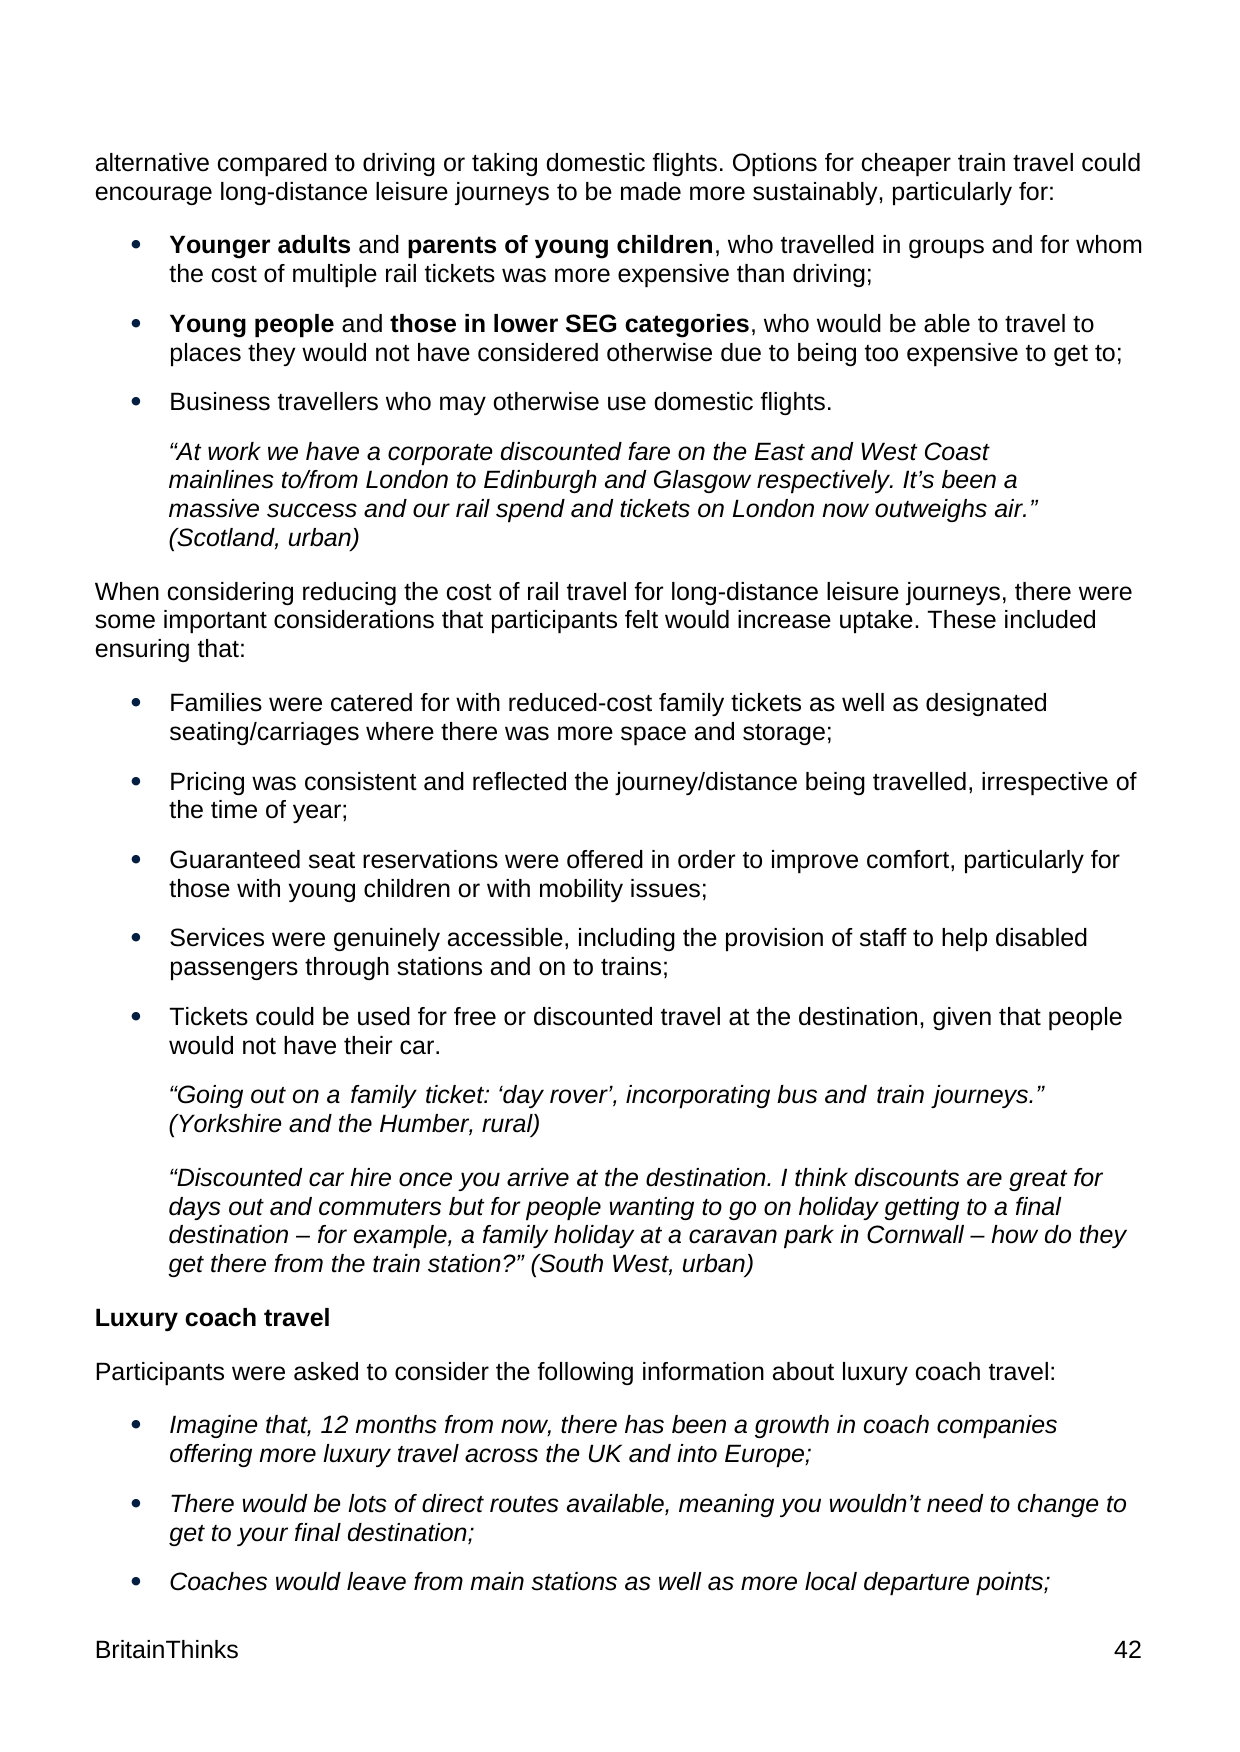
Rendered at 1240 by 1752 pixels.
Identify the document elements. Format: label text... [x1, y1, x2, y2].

text “Going out on a family ticket: ‘day rover’, incorporating bus and train journeys.” (Yorkshire and the Humber, rural) [168, 1080, 1071, 1138]
text alternative compared to driving or taking domestic flights. Options for cheaper train travel could encourage long-distance leisure journeys to be made more sustainably, particularly for: [94, 148, 1145, 205]
list Young people and those in lower SEG categories, who would be able to travel to places they would not have considered otherwise due to being too expensive to get to; [132, 309, 1145, 366]
text Luxury coach travel [94, 1303, 1145, 1331]
list Services were genuinely accessible, including the provision of staff to help disabled passengers through stations and on to trains; [132, 923, 1145, 981]
list Tickets could be used for free or discounted travel at the destination, given that people would not have their car. [132, 1002, 1145, 1059]
text When considering reducing the cost of rail travel for long-distance leisure journeys, there were some important considerations that participants felt would increase uptake. These included ensuring that: [94, 577, 1145, 663]
list Younger adults and parents of young children, who travelled in groups and for whom the cost of multiple rail tickets was more expensive than driving; [132, 230, 1145, 288]
text “At work we have a corporate discounted fare on the East and West Coast mainlines to/from London to Edinburgh and Glasgow respectively. It’s been a massive success and our rail spend and tickets on London now outweighs air.” (Scotland, urban) [168, 437, 1071, 552]
list There would be lots of direct routes available, meaning you wouldn’t need to change to get to your final destination; [132, 1489, 1145, 1546]
list Coaches would leave from main stations as well as more local departure points; [132, 1567, 1145, 1596]
list Pricing was consistent and reflected the journey/distance being travelled, irrespective of the time of year; [132, 766, 1145, 824]
list Families were catered for with reduced-cost family tickets as well as designated seating/carriages where there was more space and storage; [132, 688, 1145, 746]
text “Discounted car hire once you arrive at the destination. I think discounts are great for days out and commuters but for people wanting to go on holiday getting to a final destination – for example, a family holiday at a caravan park in Cornwall – how do they get there from the train station?” (South West, urban) [168, 1163, 1145, 1278]
list Business travellers who may otherwise use domestic flights. [132, 387, 1145, 416]
list Imagine that, 12 months from now, there has been a growth in coach companies offering more luxury travel across the UK and into Europe; [132, 1410, 1145, 1468]
text Participants were asked to consider the following information about luxury coach travel: [94, 1356, 1145, 1385]
list Guaranteed seat reservations were offered in order to improve comfort, particularly for those with young children or with mobility issues; [132, 845, 1145, 902]
